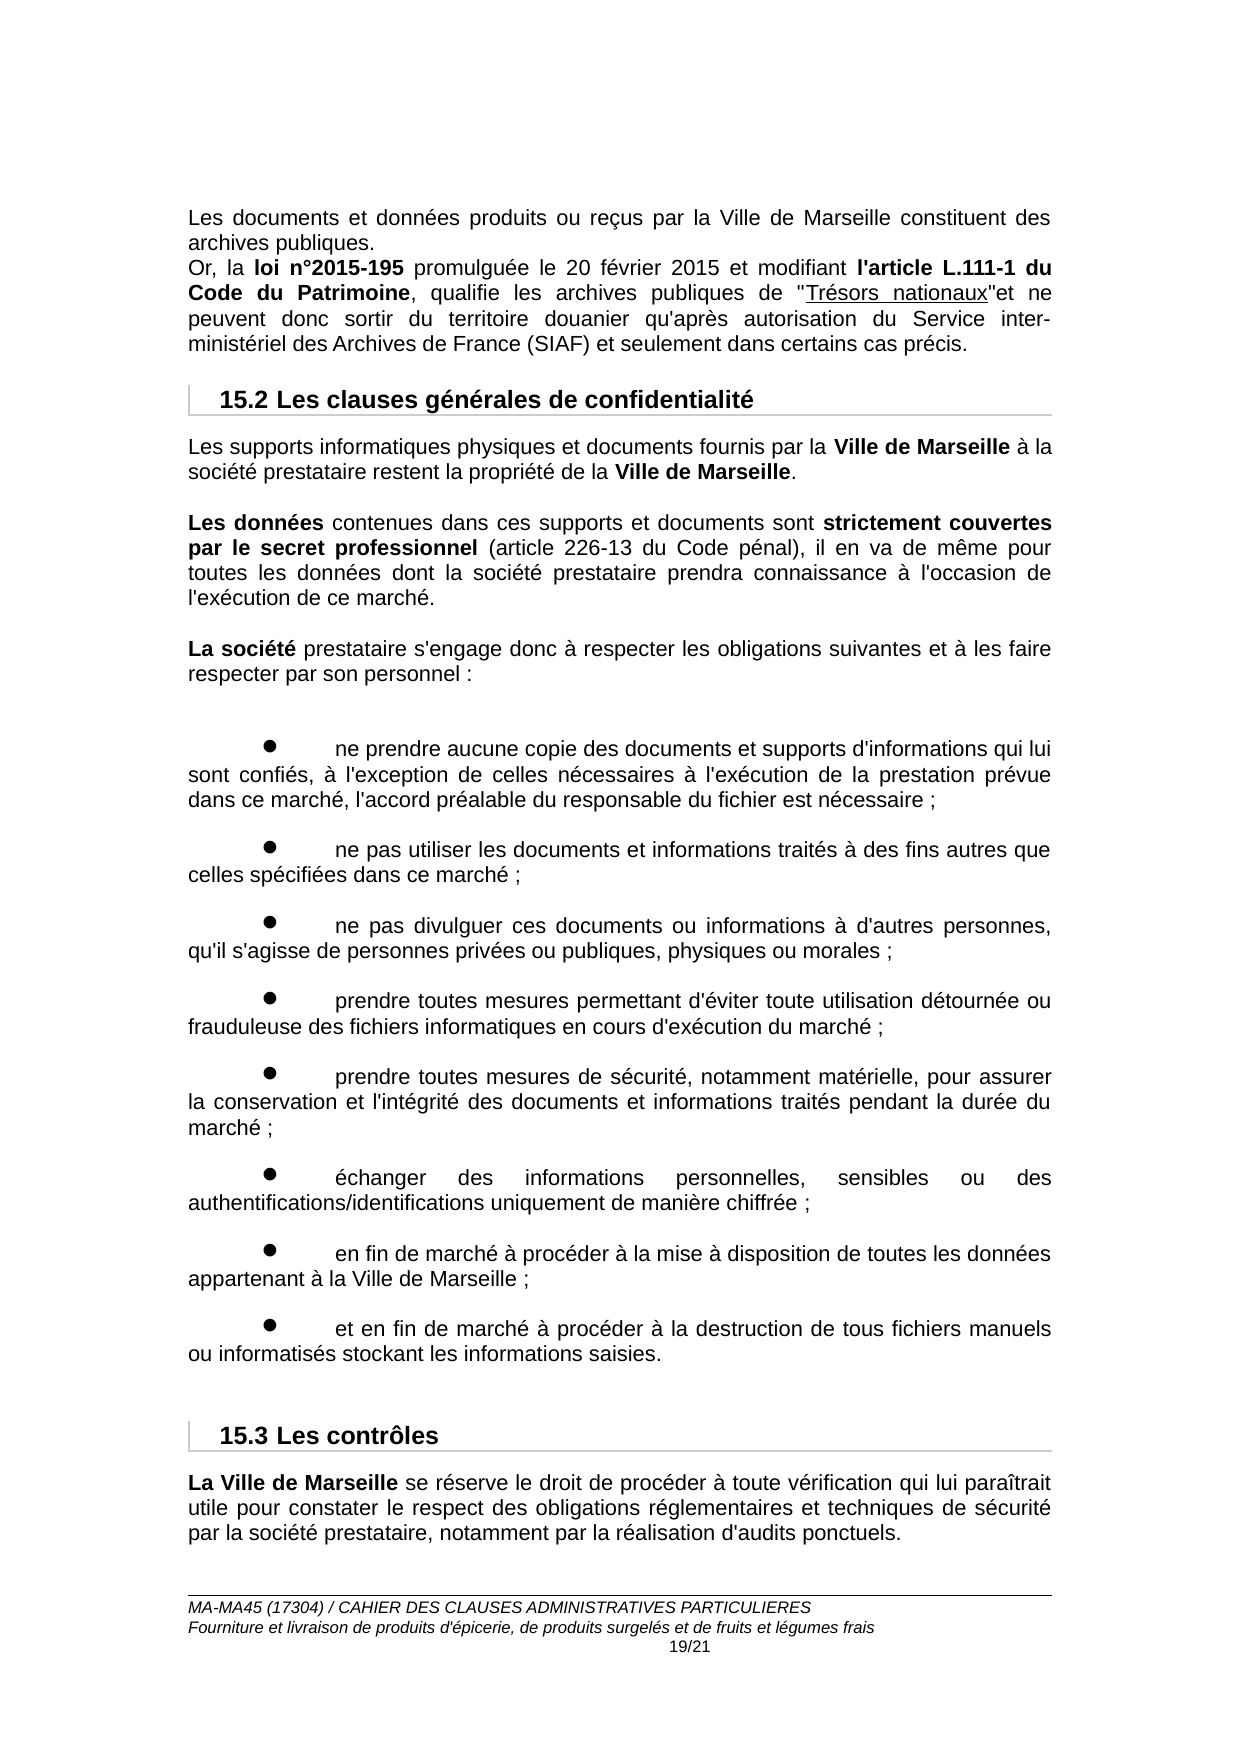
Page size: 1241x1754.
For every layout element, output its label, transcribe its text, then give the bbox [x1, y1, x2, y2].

subtitle Les clauses générales de confidentialité [190, 385, 1052, 414]
text La société prestataire s'engage donc à respecter les obligations suivantes et à les faire respecter par son personnel : [188, 636, 1052, 686]
list prendre toutes mesures de sécurité, notamment matérielle, pour assurer la conservation et l'intégrité des documents et informations traités pendant la durée du marché ; [188, 1064, 1052, 1140]
list en fin de marché à procéder à la mise à disposition de toutes les données appartenant à la Ville de Marseille ; [188, 1241, 1052, 1291]
list échanger des informations personnelles, sensibles ou des authentifications/identifications uniquement de manière chiffrée ; [188, 1165, 1052, 1215]
subtitle Les contrôles [190, 1421, 1052, 1450]
text La Ville de Marseille se réserve le droit de procéder à toute vérification qui lui paraîtrait utile pour constater le respect des obligations réglementaires et techniques de sécurité par la société prestataire, notamment par la réalisation d'audits ponctuels. [188, 1470, 1052, 1545]
list ne prendre aucune copie des documents et supports d'informations qui lui sont confiés, à l'exception de celles nécessaires à l'exécution de la prestation prévue dans ce marché, l'accord préalable du responsable du fichier est nécessaire ; [188, 736, 1052, 812]
text Les supports informatiques physiques et documents fournis par la Ville de Marseille à la société prestataire restent la propriété de la Ville de Marseille. [188, 434, 1052, 484]
text Or, la loi n°2015-195 promulguée le 20 février 2015 et modifiant l'article L.111-1 du Code du Patrimoine, qualifie les archives publiques de "Trésors nationaux"et ne peuvent donc sortir du territoire douanier qu'après autorisation du Service inter-ministériel des Archives de France (SIAF) et seulement dans certains cas précis. [188, 255, 1052, 356]
text Les documents et données produits ou reçus par la Ville de Marseille constituent des archives publiques. [188, 204, 1052, 255]
list ne pas divulguer ces documents ou informations à d'autres personnes, qu'il s'agisse de personnes privées ou publiques, physiques ou morales ; [188, 913, 1052, 963]
text Les données contenues dans ces supports et documents sont strictement couvertes par le secret professionnel (article 226-13 du Code pénal), il en va de même pour toutes les données dont la société prestataire prendra connaissance à l'occasion de l'exécution de ce marché. [188, 509, 1052, 610]
list prendre toutes mesures permettant d'éviter toute utilisation détournée ou frauduleuse des fichiers informatiques en cours d'exécution du marché ; [188, 988, 1052, 1039]
list et en fin de marché à procéder à la destruction de tous fichiers manuels ou informatisés stockant les informations saisies. [188, 1316, 1052, 1367]
list ne pas utiliser les documents et informations traités à des fins autres que celles spécifiées dans ce marché ; [188, 837, 1052, 888]
